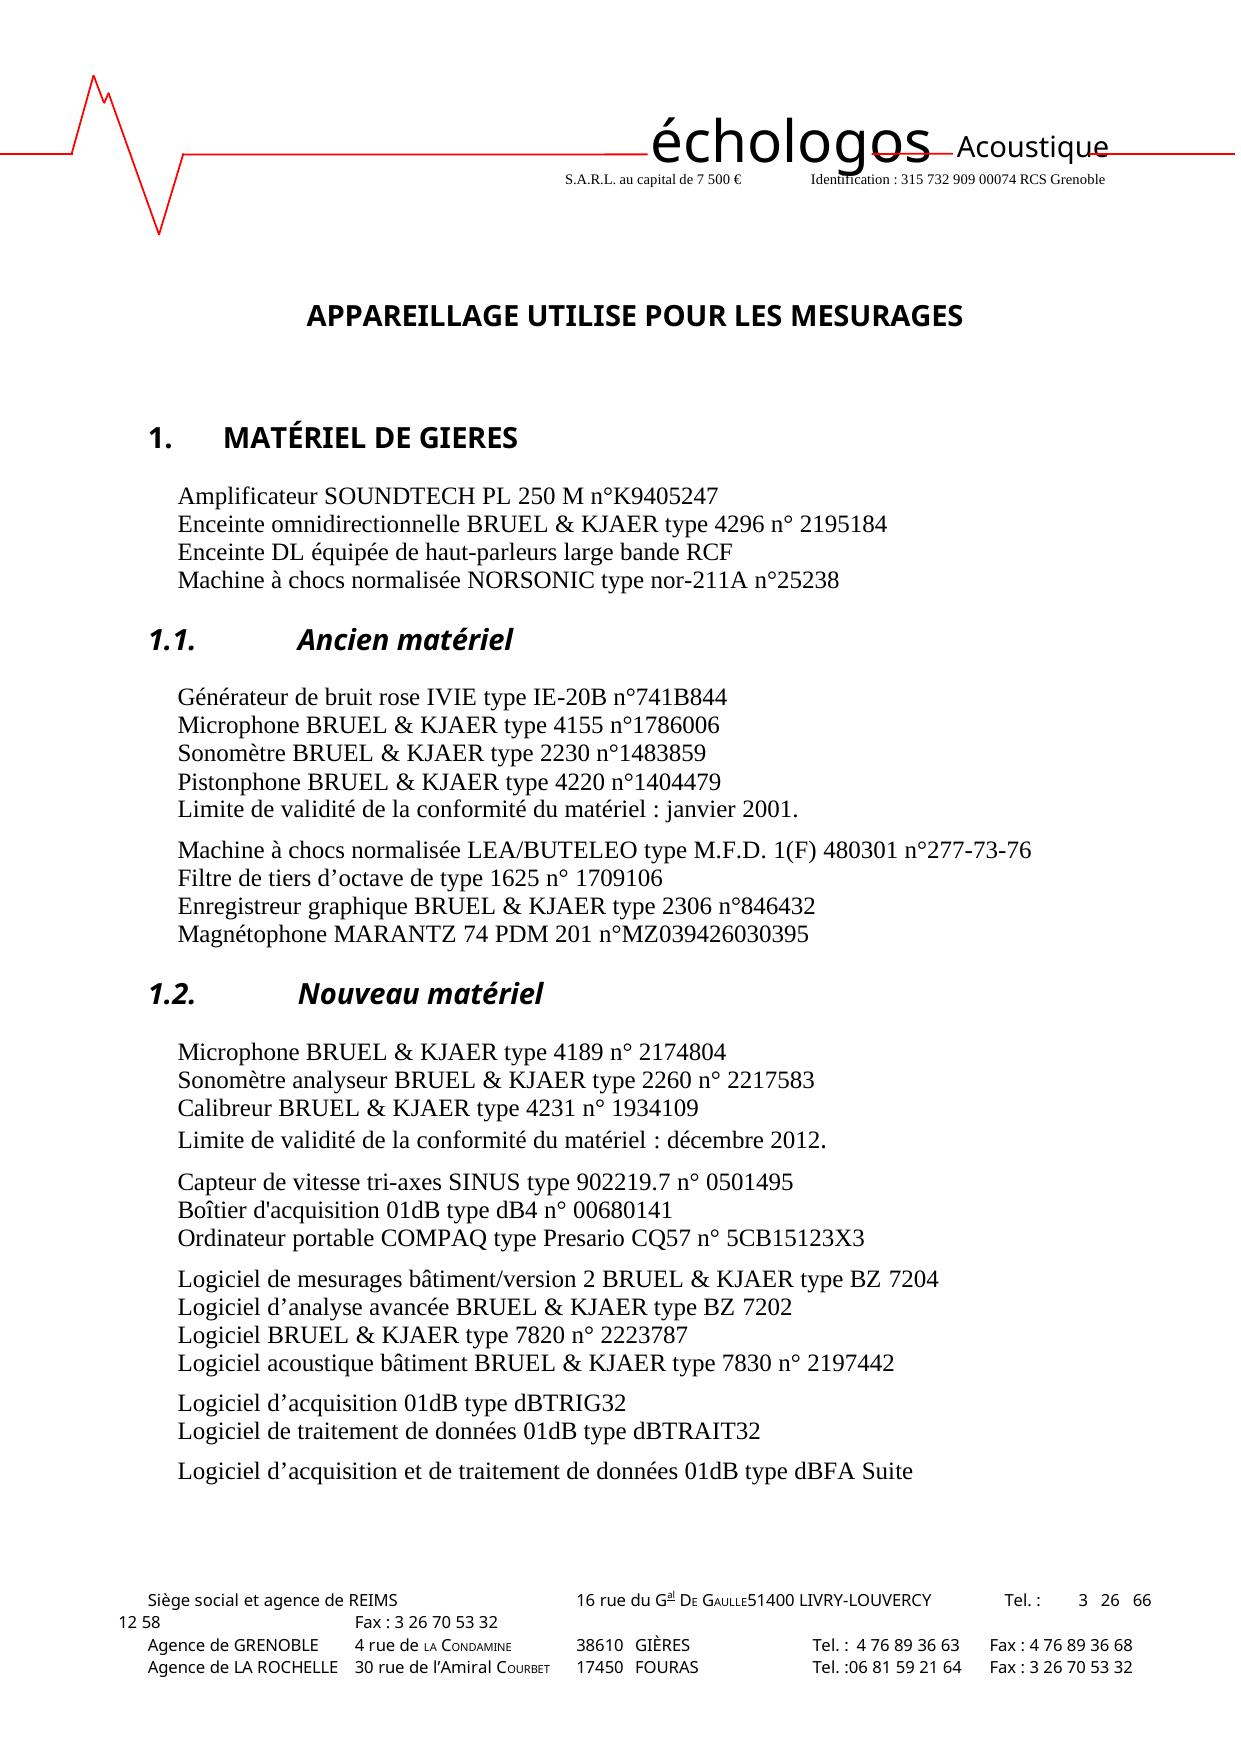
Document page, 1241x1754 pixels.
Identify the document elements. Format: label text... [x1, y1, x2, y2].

text Logiciel d’analyse avancée BRUEL & KJAER type BZ 7202 [177, 1293, 1092, 1321]
text Logiciel d’acquisition et de traitement de données 01dB type dBFA Suite [177, 1457, 1092, 1485]
text Logiciel de traitement de données 01dB type dBTRAIT32 [177, 1417, 1092, 1445]
text Enceinte DL équipée de haut-parleurs large bande RCF [177, 538, 1092, 566]
text Enregistreur graphique BRUEL & KJAER type 2306 n°846432 [177, 892, 1092, 920]
text Machine à chocs normalisée LEA/BUTELEO type M.F.D. 1(F) 480301 n°277-73-76 [177, 836, 1092, 864]
text Machine à chocs normalisée NORSONIC type nor-211A n°25238 [177, 566, 1092, 594]
subtitle Matériel de GIERES [148, 417, 1092, 457]
text Générateur de bruit rose IVIE type IE-20B n°741B844 [177, 683, 1092, 711]
text Enceinte omnidirectionnelle BRUEL & KJAER type 4296 n° 2195184 [177, 510, 1092, 538]
text Logiciel acoustique bâtiment BRUEL & KJAER type 7830 n° 2197442 [177, 1349, 1092, 1377]
text Filtre de tiers d’octave de type 1625 n° 1709106 [177, 864, 1092, 892]
text Limite de validité de la conformité du matériel : décembre 2012. [177, 1122, 1092, 1156]
text Limite de validité de la conformité du matériel : janvier 2001. [177, 795, 1092, 823]
title APPAREILLAGE UTILISE POUR LES MESURAGES [148, 295, 1092, 335]
text Logiciel d’acquisition 01dB type dBTRIG32 [177, 1389, 1092, 1417]
text Calibreur BRUEL & KJAER type 4231 n° 1934109 [177, 1093, 1092, 1122]
text Magnétophone MARANTZ 74 PDM 201 n°MZ039426030395 [177, 920, 1092, 948]
text Logiciel BRUEL & KJAER type 7820 n° 2223787 [177, 1321, 1092, 1349]
text Amplificateur SOUNDTECH PL 250 M n°K9405247 [177, 482, 1092, 510]
text Microphone BRUEL & KJAER type 4155 n°1786006 [177, 711, 1092, 739]
text Boîtier d'acquisition 01dB type dB4 n° 00680141 [177, 1196, 1092, 1224]
text Ordinateur portable COMPAQ type Presario CQ57 n° 5CB15123X3 [177, 1224, 1092, 1252]
text Pistonphone BRUEL & KJAER type 4220 n°1404479 [177, 767, 1092, 795]
subtitle Nouveau matériel [148, 973, 1092, 1012]
text Sonomètre BRUEL & KJAER type 2230 n°1483859 [177, 739, 1092, 767]
text Sonomètre analyseur BRUEL & KJAER type 2260 n° 2217583 [177, 1066, 1092, 1093]
text Capteur de vitesse tri-axes SINUS type 902219.7 n° 0501495 [177, 1168, 1092, 1196]
subtitle Ancien matériel [148, 619, 1092, 658]
text Logiciel de mesurages bâtiment/version 2 BRUEL & KJAER type BZ 7204 [177, 1264, 1092, 1293]
text Microphone BRUEL & KJAER type 4189 n° 2174804 [177, 1037, 1092, 1066]
